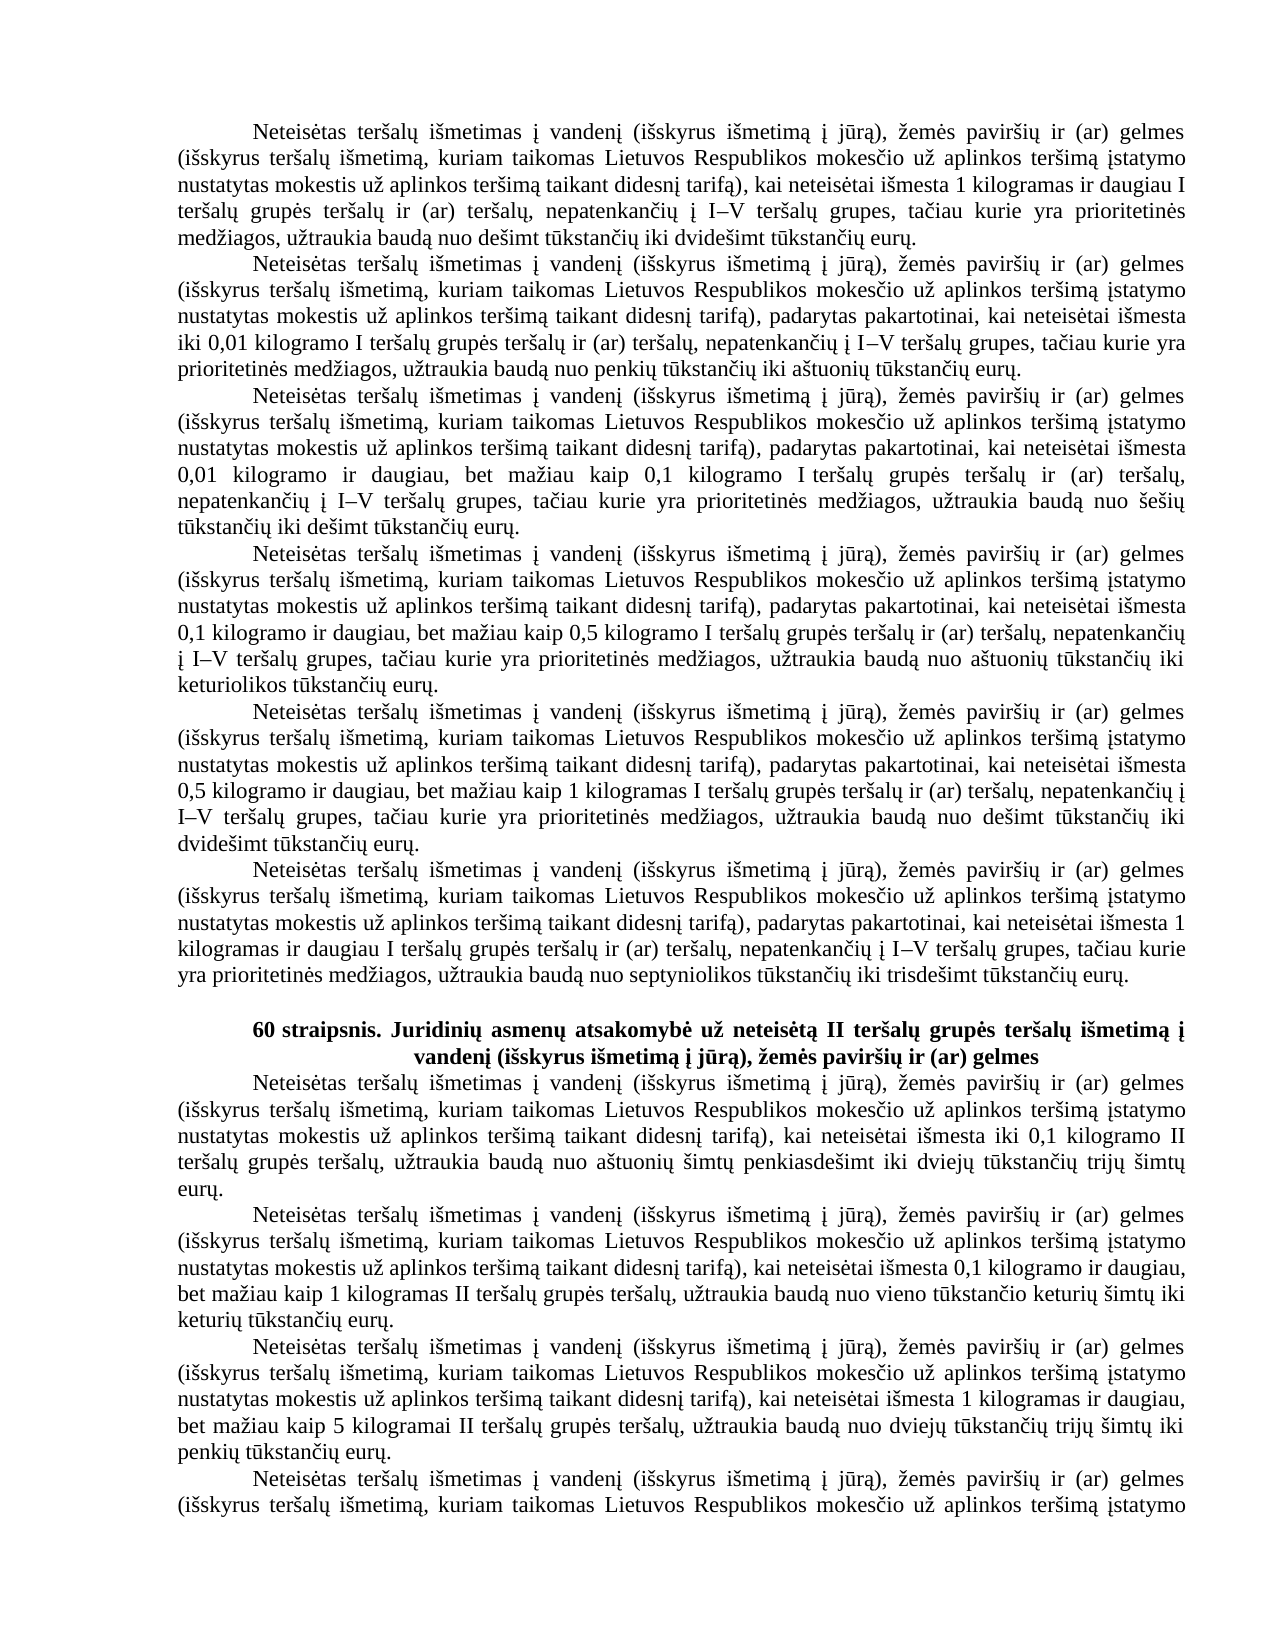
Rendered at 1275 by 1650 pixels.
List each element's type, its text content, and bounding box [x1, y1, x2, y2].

text Neteisėtas teršalų išmetimas į vandenį (išskyrus išmetimą į jūrą), žemės paviršių ir (ar) gelmes (išskyrus teršalų išmetimą, kuriam taikomas Lietuvos Respublikos mokesčio už aplinkos teršimą įstatymo nustatytas mokestis už aplinkos teršimą taikant didesnį tarifą), kai neteisėtai išmesta 1 kilogramas ir daugiau I teršalų grupės teršalų ir (ar) teršalų, nepatenkančių į I–V teršalų grupes, tačiau kurie yra prioritetinės medžiagos, užtraukia baudą nuo dešimt tūkstančių iki dvidešimt tūkstančių eurų. [177, 118, 1186, 250]
text Neteisėtas teršalų išmetimas į vandenį (išskyrus išmetimą į jūrą), žemės paviršių ir (ar) gelmes (išskyrus teršalų išmetimą, kuriam taikomas Lietuvos Respublikos mokesčio už aplinkos teršimą įstatymo nustatytas mokestis už aplinkos teršimą taikant didesnį tarifą), padarytas pakartotinai, kai neteisėtai išmesta 0,1 kilogramo ir daugiau, bet mažiau kaip 0,5 kilogramo I teršalų grupės teršalų ir (ar) teršalų, nepatenkančių į I–V teršalų grupes, tačiau kurie yra prioritetinės medžiagos, užtraukia baudą nuo aštuonių tūkstančių iki keturiolikos tūkstančių eurų. [177, 540, 1186, 698]
text Neteisėtas teršalų išmetimas į vandenį (išskyrus išmetimą į jūrą), žemės paviršių ir (ar) gelmes (išskyrus teršalų išmetimą, kuriam taikomas Lietuvos Respublikos mokesčio už aplinkos teršimą įstatymo nustatytas mokestis už aplinkos teršimą taikant didesnį tarifą), padarytas pakartotinai, kai neteisėtai išmesta 0,01 kilogramo ir daugiau, bet mažiau kaip 0,1 kilogramo I teršalų grupės teršalų ir (ar) teršalų, nepatenkančių į I–V teršalų grupes, tačiau kurie yra prioritetinės medžiagos, užtraukia baudą nuo šešių tūkstančių iki dešimt tūkstančių eurų. [177, 382, 1186, 540]
text 60 straipsnis. Juridinių asmenų atsakomybė už neteisėtą II teršalų grupės teršalų išmetimą į vandenį (išskyrus išmetimą į jūrą), žemės paviršių ir (ar) gelmes [252, 1017, 1186, 1069]
text Neteisėtas teršalų išmetimas į vandenį (išskyrus išmetimą į jūrą), žemės paviršių ir (ar) gelmes (išskyrus teršalų išmetimą, kuriam taikomas Lietuvos Respublikos mokesčio už aplinkos teršimą įstatymo nustatytas mokestis už aplinkos teršimą taikant didesnį tarifą), kai neteisėtai išmesta iki 0,1 kilogramo II teršalų grupės teršalų, užtraukia baudą nuo aštuonių šimtų penkiasdešimt iki dviejų tūkstančių trijų šimtų eurų. [177, 1069, 1186, 1201]
text Neteisėtas teršalų išmetimas į vandenį (išskyrus išmetimą į jūrą), žemės paviršių ir (ar) gelmes (išskyrus teršalų išmetimą, kuriam taikomas Lietuvos Respublikos mokesčio už aplinkos teršimą įstatymo [177, 1464, 1186, 1517]
text Neteisėtas teršalų išmetimas į vandenį (išskyrus išmetimą į jūrą), žemės paviršių ir (ar) gelmes (išskyrus teršalų išmetimą, kuriam taikomas Lietuvos Respublikos mokesčio už aplinkos teršimą įstatymo nustatytas mokestis už aplinkos teršimą taikant didesnį tarifą), padarytas pakartotinai, kai neteisėtai išmesta 1 kilogramas ir daugiau I teršalų grupės teršalų ir (ar) teršalų, nepatenkančių į I–V teršalų grupes, tačiau kurie yra prioritetinės medžiagos, užtraukia baudą nuo septyniolikos tūkstančių iki trisdešimt tūkstančių eurų. [177, 856, 1186, 988]
text Neteisėtas teršalų išmetimas į vandenį (išskyrus išmetimą į jūrą), žemės paviršių ir (ar) gelmes (išskyrus teršalų išmetimą, kuriam taikomas Lietuvos Respublikos mokesčio už aplinkos teršimą įstatymo nustatytas mokestis už aplinkos teršimą taikant didesnį tarifą), kai neteisėtai išmesta 0,1 kilogramo ir daugiau, bet mažiau kaip 1 kilogramas II teršalų grupės teršalų, užtraukia baudą nuo vieno tūkstančio keturių šimtų iki keturių tūkstančių eurų. [177, 1201, 1186, 1333]
text Neteisėtas teršalų išmetimas į vandenį (išskyrus išmetimą į jūrą), žemės paviršių ir (ar) gelmes (išskyrus teršalų išmetimą, kuriam taikomas Lietuvos Respublikos mokesčio už aplinkos teršimą įstatymo nustatytas mokestis už aplinkos teršimą taikant didesnį tarifą), kai neteisėtai išmesta 1 kilogramas ir daugiau, bet mažiau kaip 5 kilogramai II teršalų grupės teršalų, užtraukia baudą nuo dviejų tūkstančių trijų šimtų iki penkių tūkstančių eurų. [177, 1333, 1186, 1464]
text Neteisėtas teršalų išmetimas į vandenį (išskyrus išmetimą į jūrą), žemės paviršių ir (ar) gelmes (išskyrus teršalų išmetimą, kuriam taikomas Lietuvos Respublikos mokesčio už aplinkos teršimą įstatymo nustatytas mokestis už aplinkos teršimą taikant didesnį tarifą), padarytas pakartotinai, kai neteisėtai išmesta 0,5 kilogramo ir daugiau, bet mažiau kaip 1 kilogramas I teršalų grupės teršalų ir (ar) teršalų, nepatenkančių į I–V teršalų grupes, tačiau kurie yra prioritetinės medžiagos, užtraukia baudą nuo dešimt tūkstančių iki dvidešimt tūkstančių eurų. [177, 698, 1186, 856]
text Neteisėtas teršalų išmetimas į vandenį (išskyrus išmetimą į jūrą), žemės paviršių ir (ar) gelmes (išskyrus teršalų išmetimą, kuriam taikomas Lietuvos Respublikos mokesčio už aplinkos teršimą įstatymo nustatytas mokestis už aplinkos teršimą taikant didesnį tarifą), padarytas pakartotinai, kai neteisėtai išmesta iki 0,01 kilogramo I teršalų grupės teršalų ir (ar) teršalų, nepatenkančių į I–V teršalų grupes, tačiau kurie yra prioritetinės medžiagos, užtraukia baudą nuo penkių tūkstančių iki aštuonių tūkstančių eurų. [177, 250, 1186, 382]
